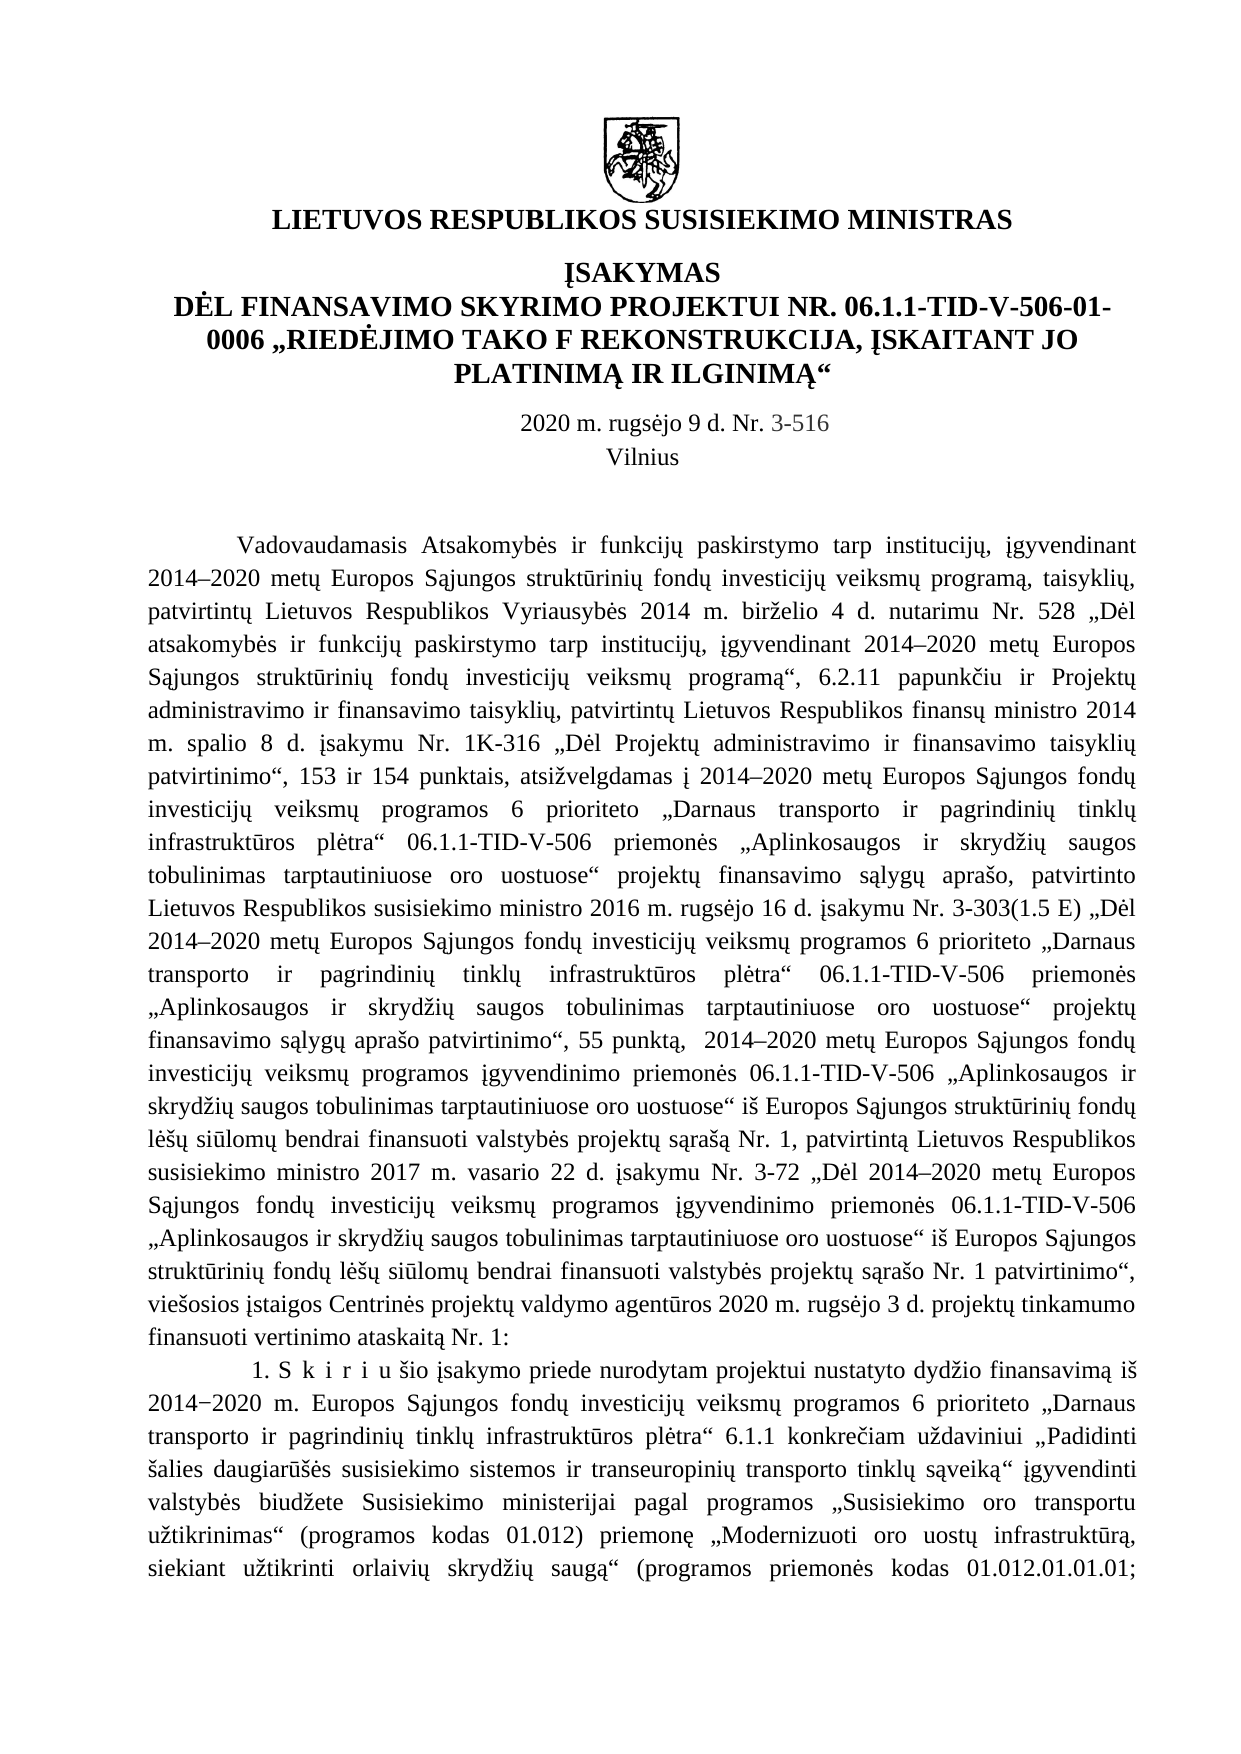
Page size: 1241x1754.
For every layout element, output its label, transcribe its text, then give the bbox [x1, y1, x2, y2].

text DĖL FINANSAVIMO SKYRIMO PROJEKTUI Nr. 06.1.1-TID-V-506-01-0006 „RIEDĖJIMO TAKO F REKONSTRUKCIJA, ĮSKAITANT JO PLATINIMĄ IR ILGINIMĄ“ [148, 289, 1137, 389]
text LIETUVOS RESPUBLIKOS SUSISIEKIMO MINISTRAS [148, 202, 1137, 236]
text 1. Skiriu šio įsakymo priede nurodytam projektui nustatyto dydžio finansavimą iš 2014−2020 m. Europos Sąjungos fondų investicijų veiksmų programos 6 prioriteto „Darnaus transporto ir pagrindinių tinklų infrastruktūros plėtra“ 6.1.1 konkrečiam uždaviniui „Padidinti šalies daugiarūšės susisiekimo sistemos ir transeuropinių transporto tinklų sąveiką“ įgyvendinti valstybės biudžete Susisiekimo ministerijai pagal programos „Susisiekimo oro transportu užtikrinimas“ (programos kodas 01.012) priemonę „Modernizuoti oro uostų infrastruktūrą, siekiant užtikrinti orlaivių skrydžių saugą“ (programos priemonės kodas 01.012.01.01.01; [148, 1355, 1137, 1582]
text 2020 m. rugsėjo 9 d. Nr. 3-516 [148, 408, 1137, 437]
text Vilnius [148, 442, 1137, 470]
text ĮSAKYMAS [148, 255, 1137, 289]
text Vadovaudamasis Atsakomybės ir funkcijų paskirstymo tarp institucijų, įgyvendinant 2014–2020 metų Europos Sąjungos struktūrinių fondų investicijų veiksmų programą, taisyklių, patvirtintų Lietuvos Respublikos Vyriausybės 2014 m. birželio 4 d. nutarimu Nr. 528 „Dėl atsakomybės ir funkcijų paskirstymo tarp institucijų, įgyvendinant 2014–2020 metų Europos Sąjungos struktūrinių fondų investicijų veiksmų programą“, 6.2.11 papunkčiu ir Projektų administravimo ir finansavimo taisyklių, patvirtintų Lietuvos Respublikos finansų ministro 2014 m. spalio 8 d. įsakymu Nr. 1K-316 „Dėl Projektų administravimo ir finansavimo taisyklių patvirtinimo“, 153 ir 154 punktais, atsižvelgdamas į 2014–2020 metų Europos Sąjungos fondų investicijų veiksmų programos 6 prioriteto „Darnaus transporto ir pagrindinių tinklų infrastruktūros plėtra“ 06.1.1-TID-V-506 priemonės „Aplinkosaugos ir skrydžių saugos tobulinimas tarptautiniuose oro uostuose“ projektų finansavimo sąlygų aprašo, patvirtinto Lietuvos Respublikos susisiekimo ministro 2016 m. rugsėjo 16 d. įsakymu Nr. 3-303(1.5 E) „Dėl 2014–2020 metų Europos Sąjungos fondų investicijų veiksmų programos 6 prioriteto „Darnaus transporto ir pagrindinių tinklų infrastruktūros plėtra“ 06.1.1-TID-V-506 priemonės „Aplinkosaugos ir skrydžių saugos tobulinimas tarptautiniuose oro uostuose“ projektų finansavimo sąlygų aprašo patvirtinimo“, 55 punktą, 2014–2020 metų Europos Sąjungos fondų investicijų veiksmų programos įgyvendinimo priemonės 06.1.1-TID-V-506 „Aplinkosaugos ir skrydžių saugos tobulinimas tarptautiniuose oro uostuose“ iš Europos Sąjungos struktūrinių fondų lėšų siūlomų bendrai finansuoti valstybės projektų sąrašą Nr. 1, patvirtintą Lietuvos Respublikos susisiekimo ministro 2017 m. vasario 22 d. įsakymu Nr. 3-72 „Dėl 2014–2020 metų Europos Sąjungos fondų investicijų veiksmų programos įgyvendinimo priemonės 06.1.1-TID-V-506 „Aplinkosaugos ir skrydžių saugos tobulinimas tarptautiniuose oro uostuose“ iš Europos Sąjungos struktūrinių fondų lėšų siūlomų bendrai finansuoti valstybės projektų sąrašo Nr. 1 patvirtinimo“, viešosios įstaigos Centrinės projektų valdymo agentūros 2020 m. rugsėjo 3 d. projektų tinkamumo finansuoti vertinimo ataskaitą Nr. 1: [148, 530, 1137, 1351]
